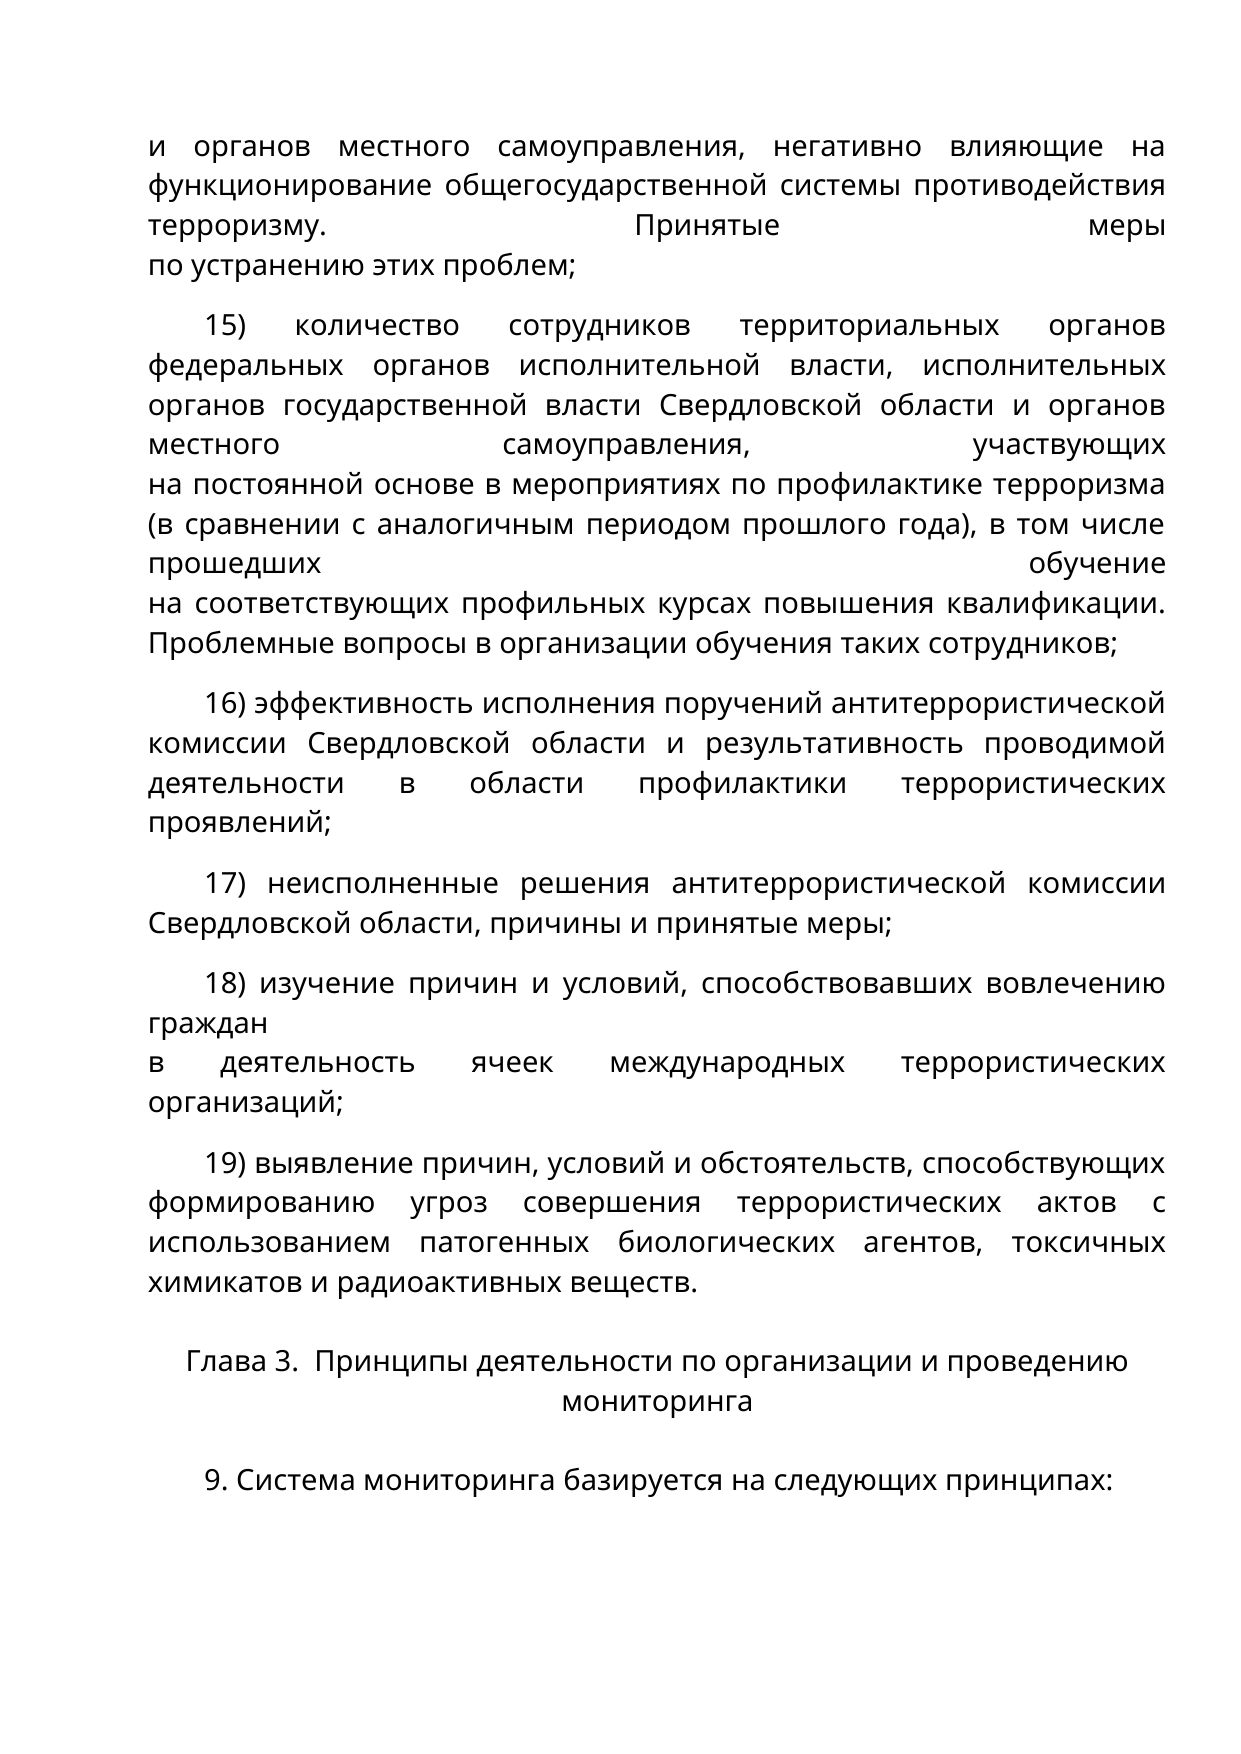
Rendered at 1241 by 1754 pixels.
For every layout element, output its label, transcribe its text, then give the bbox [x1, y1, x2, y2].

text 15) количество сотрудников территориальных органов федеральных органов исполнительной власти, исполнительных органов государственной власти Свердловской области и органов местного самоуправления, участвующих на постоянной основе в мероприятиях по профилактике терроризма (в сравнении с аналогичным периодом прошлого года), в том числе прошедших обучение на соответствующих профильных курсах повышения квалификации. Проблемные вопросы в организации обучения таких сотрудников; [148, 304, 1167, 662]
text и органов местного самоуправления, негативно влияющие на функционирование общегосударственной системы противодействия терроризму. Принятые меры по устранению этих проблем; [148, 125, 1167, 284]
text 9. Система мониторинга базируется на следующих принципах: [148, 1459, 1167, 1499]
text 16) эффективность исполнения поручений антитеррористической комиссии Свердловской области и результативность проводимой деятельности в области профилактики террористических проявлений; [148, 683, 1167, 841]
text 17) неисполненные решения антитеррористической комиссии Свердловской области, причины и принятые меры; [148, 862, 1167, 942]
subtitle Глава 3. Принципы деятельности по организации и проведению мониторинга [148, 1340, 1167, 1420]
text 18) изучение причин и условий, способствовавших вовлечению граждан в деятельность ячеек международных террористических организаций; [148, 962, 1167, 1121]
text 19) выявление причин, условий и обстоятельств, способствующих формированию угроз совершения террористических актов с использованием патогенных биологических агентов, токсичных химикатов и радиоактивных веществ. [148, 1142, 1167, 1301]
